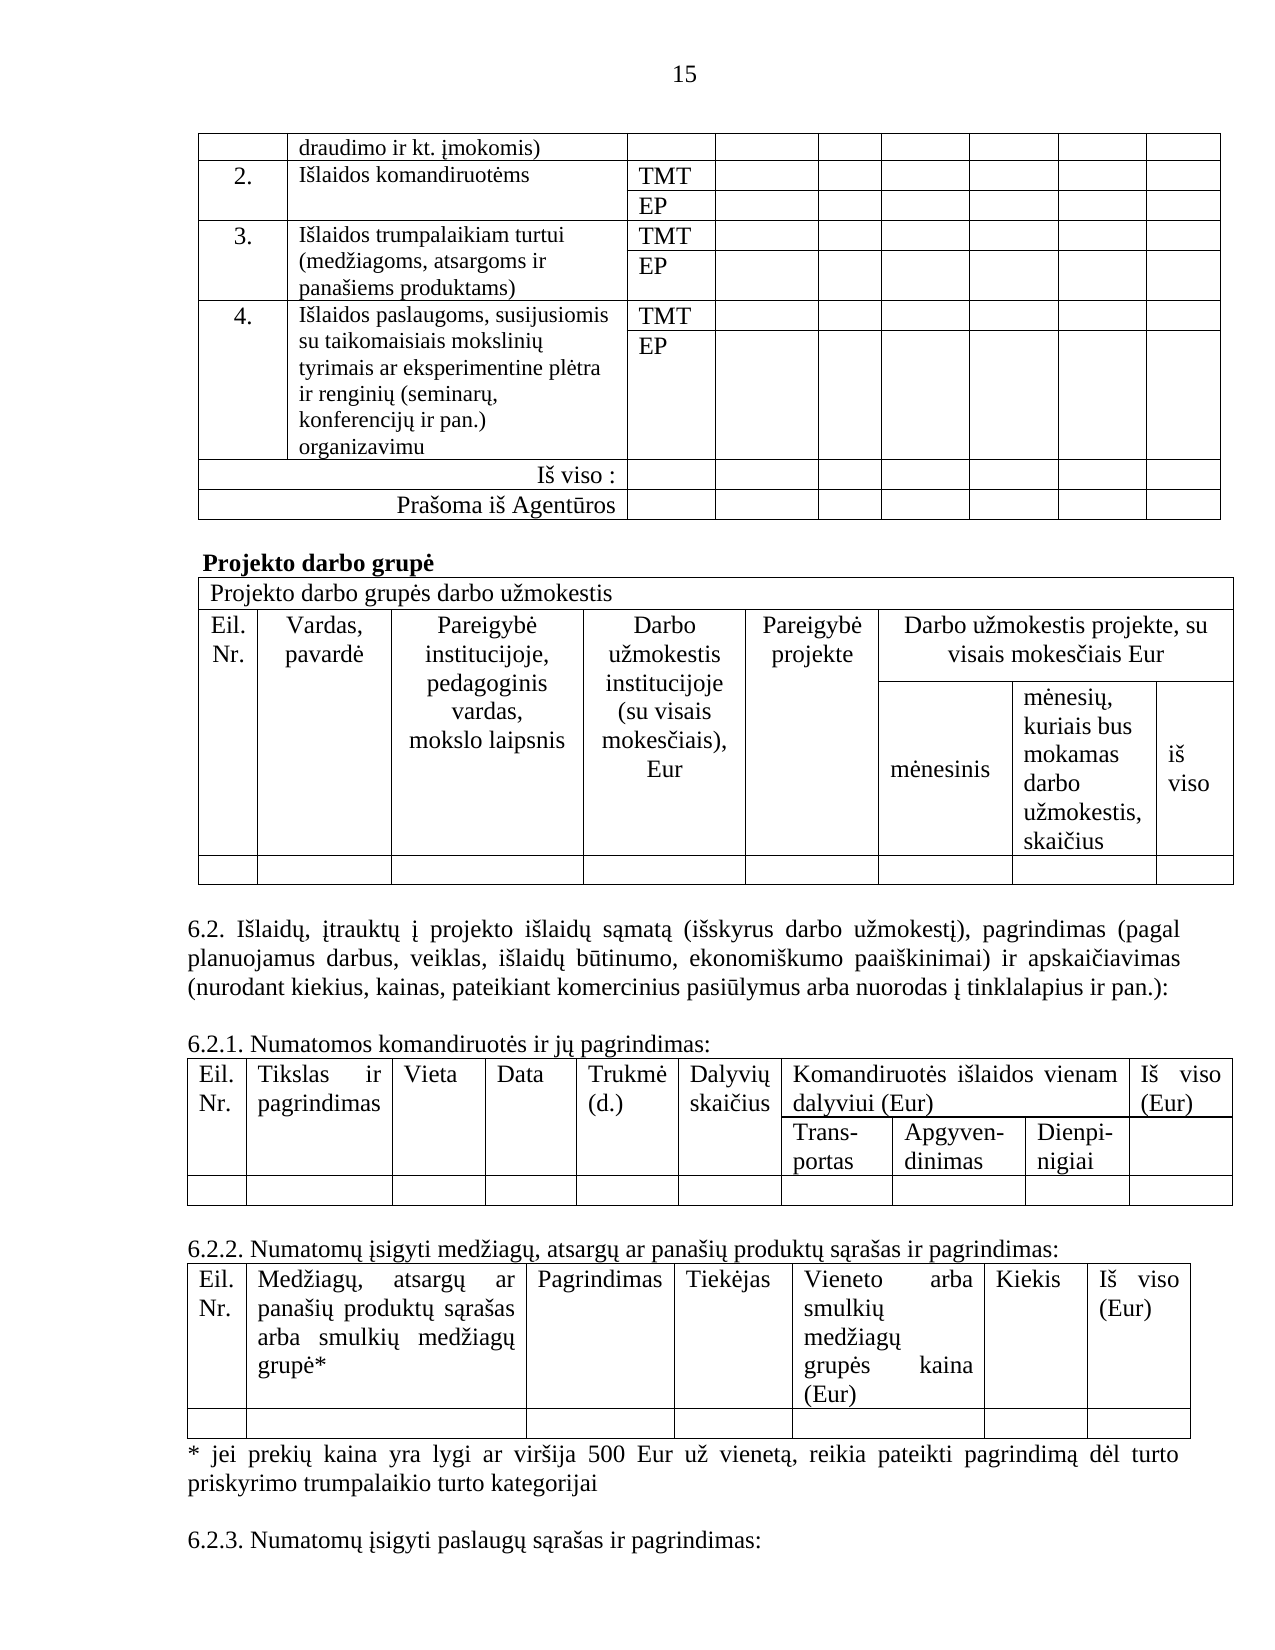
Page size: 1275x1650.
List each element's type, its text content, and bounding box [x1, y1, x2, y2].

table_cell [882, 301, 969, 330]
table_cell [675, 1409, 792, 1438]
table_cell 3. [199, 221, 287, 300]
table_cell [782, 1176, 892, 1205]
table_cell [819, 460, 881, 489]
table_header Projekto darbo grupės darbo užmokestis [199, 578, 1233, 609]
table_cell [577, 1176, 678, 1205]
table_cell [970, 134, 1058, 160]
table_cell [716, 490, 818, 519]
table_cell [628, 134, 715, 160]
table_cell [716, 251, 818, 300]
table_cell [793, 1409, 984, 1438]
table_cell EP [628, 331, 715, 459]
table_cell [584, 856, 745, 884]
table_cell [1013, 856, 1156, 884]
table_header Vieneto arba smulkių medžiagų grupės kaina (Eur) [793, 1264, 984, 1408]
table_cell [882, 331, 969, 459]
table_cell [970, 161, 1058, 190]
table_cell [199, 856, 257, 884]
table_cell [1147, 460, 1220, 489]
table_cell [819, 134, 881, 160]
table_cell TMT [628, 161, 715, 190]
table_cell [1147, 161, 1220, 190]
table_cell [970, 221, 1058, 250]
table_cell [1059, 191, 1146, 220]
table_header Kiekis [985, 1264, 1087, 1408]
table_cell [1059, 161, 1146, 190]
text Projekto darbo grupė [187, 548, 1174, 577]
table_cell [1147, 221, 1220, 250]
table_cell [716, 221, 818, 250]
table_cell [985, 1409, 1087, 1438]
table_cell Apgyven-dinimas [893, 1118, 1025, 1175]
table_header Tiekėjas [675, 1264, 792, 1408]
text * jei prekių kaina yra lygi ar viršija 500 Eur už vienetą, reikia pateikti pagrindimą dėl turto priskyrimo trumpalaikio turto kategorijai [187, 1439, 1181, 1496]
table_cell [199, 134, 287, 160]
table_cell [970, 460, 1058, 489]
table_cell [716, 134, 818, 160]
text 6.2.1. Numatomos komandiruotės ir jų pagrindimas: [187, 1029, 1181, 1058]
table_header Eil. Nr. [188, 1264, 246, 1408]
table_cell TMT [628, 221, 715, 250]
table_cell draudimo ir kt. įmokomis) [288, 134, 627, 160]
table_cell [819, 191, 881, 220]
table_cell Prašoma iš Agentūros [199, 490, 627, 519]
table_header Komandiruotės išlaidos vienam dalyviui (Eur) [782, 1059, 1129, 1116]
table_cell [882, 221, 969, 250]
table_cell [1059, 221, 1146, 250]
table_header Data [486, 1059, 576, 1175]
table_cell [882, 460, 969, 489]
table_header Iš viso (Eur) [1088, 1264, 1190, 1408]
table_cell [819, 161, 881, 190]
table_cell [1130, 1118, 1232, 1175]
table_header Dalyvių skaičius [679, 1059, 781, 1175]
table_cell iš viso [1157, 682, 1233, 854]
table_cell [716, 460, 818, 489]
table_cell [1130, 1176, 1232, 1205]
table_cell [819, 331, 881, 459]
table_cell [716, 301, 818, 330]
table_cell Išlaidos komandiruotėms [288, 161, 627, 220]
table_cell 2. [199, 161, 287, 220]
table_cell [970, 490, 1058, 519]
table_cell [247, 1409, 526, 1438]
table_cell [392, 856, 583, 884]
text 6.2.3. Numatomų įsigyti paslaugų sąrašas ir pagrindimas: [187, 1525, 1181, 1554]
table_cell [970, 301, 1058, 330]
table_cell [1026, 1176, 1129, 1205]
table_cell [882, 161, 969, 190]
table_cell [1059, 331, 1146, 459]
table_cell [819, 490, 881, 519]
table_cell [527, 1409, 674, 1438]
table_cell [188, 1409, 246, 1438]
table_cell [716, 161, 818, 190]
table_cell Dienpi-nigiai [1026, 1118, 1129, 1175]
table_cell [628, 490, 715, 519]
table_cell Eil. Nr. [199, 610, 257, 854]
table_cell [1147, 191, 1220, 220]
table_cell [1059, 134, 1146, 160]
table_cell [1059, 460, 1146, 489]
table_header Eil. Nr. [188, 1059, 246, 1175]
table_cell [819, 301, 881, 330]
table_cell [258, 856, 391, 884]
table_header Vieta [393, 1059, 485, 1175]
text 6.2.2. Numatomų įsigyti medžiagų, atsargų ar panašių produktų sąrašas ir pagrindimas: [187, 1234, 1181, 1263]
table_cell [1147, 331, 1220, 459]
table_cell Išlaidos paslaugoms, susijusiomis su taikomaisiais mokslinių tyrimais ar eksperimentine plėtra ir renginių (seminarų, konferencijų ir pan.) organizavimu [288, 301, 627, 459]
table_cell EP [628, 251, 715, 300]
table_cell Iš viso : [199, 460, 627, 489]
table_cell [819, 221, 881, 250]
table_cell Trans-portas [782, 1118, 892, 1175]
table_cell TMT [628, 301, 715, 330]
table_cell [882, 134, 969, 160]
table_cell [1147, 251, 1220, 300]
table_cell Vardas, pavardė [258, 610, 391, 854]
table_cell [882, 251, 969, 300]
table_cell [716, 331, 818, 459]
table_cell EP [628, 191, 715, 220]
table_cell [628, 460, 715, 489]
table_header Medžiagų, atsargų ar panašių produktų sąrašas arba smulkių medžiagų grupė* [247, 1264, 526, 1408]
table_cell [1157, 856, 1233, 884]
table_cell Darbo užmokestis projekte, su visais mokesčiais Eur [879, 610, 1233, 681]
table_cell [970, 251, 1058, 300]
table_cell [393, 1176, 485, 1205]
table_cell [970, 331, 1058, 459]
table_cell [882, 191, 969, 220]
table_cell Pareigybė projekte [746, 610, 878, 854]
table_cell [1147, 301, 1220, 330]
table_cell [819, 251, 881, 300]
table_cell 4. [199, 301, 287, 459]
table_header Pagrindimas [527, 1264, 674, 1408]
table_cell [970, 191, 1058, 220]
table_cell [1147, 490, 1220, 519]
table_cell mėnesių, kuriais bus mokamas darbo užmokestis, skaičius [1013, 682, 1156, 854]
table_header Tikslas ir pagrindimas [247, 1059, 392, 1175]
table_cell [188, 1176, 246, 1205]
table_cell [679, 1176, 781, 1205]
table_cell [879, 856, 1012, 884]
table_cell [1059, 301, 1146, 330]
table_cell [486, 1176, 576, 1205]
table_cell [716, 191, 818, 220]
table_cell [1147, 134, 1220, 160]
table_cell [1059, 490, 1146, 519]
table_header Iš viso (Eur) [1130, 1059, 1232, 1116]
table_cell Išlaidos trumpalaikiam turtui (medžiagoms, atsargoms ir panašiems produktams) [288, 221, 627, 300]
table_cell [1088, 1409, 1190, 1438]
table_cell Darbo užmokestis institucijoje (su visais mokesčiais), Eur [584, 610, 745, 854]
table_cell [746, 856, 878, 884]
table_cell mėnesinis [879, 682, 1012, 854]
table_header Trukmė (d.) [577, 1059, 678, 1175]
table_cell [882, 490, 969, 519]
table_cell [247, 1176, 392, 1205]
text 6.2. Išlaidų, įtrauktų į projekto išlaidų sąmatą (išskyrus darbo užmokestį), pagrindimas (pagal planuojamus darbus, veiklas, išlaidų būtinumo, ekonomiškumo paaiškinimai) ir apskaičiavimas (nurodant kiekius, kainas, pateikiant komercinius pasiūlymus arba nuorodas į tinklalapius ir pan.): [187, 914, 1181, 1000]
table_cell [893, 1176, 1025, 1205]
table_cell Pareigybė institucijoje, pedagoginis vardas, mokslo laipsnis [392, 610, 583, 854]
table_cell [1059, 251, 1146, 300]
